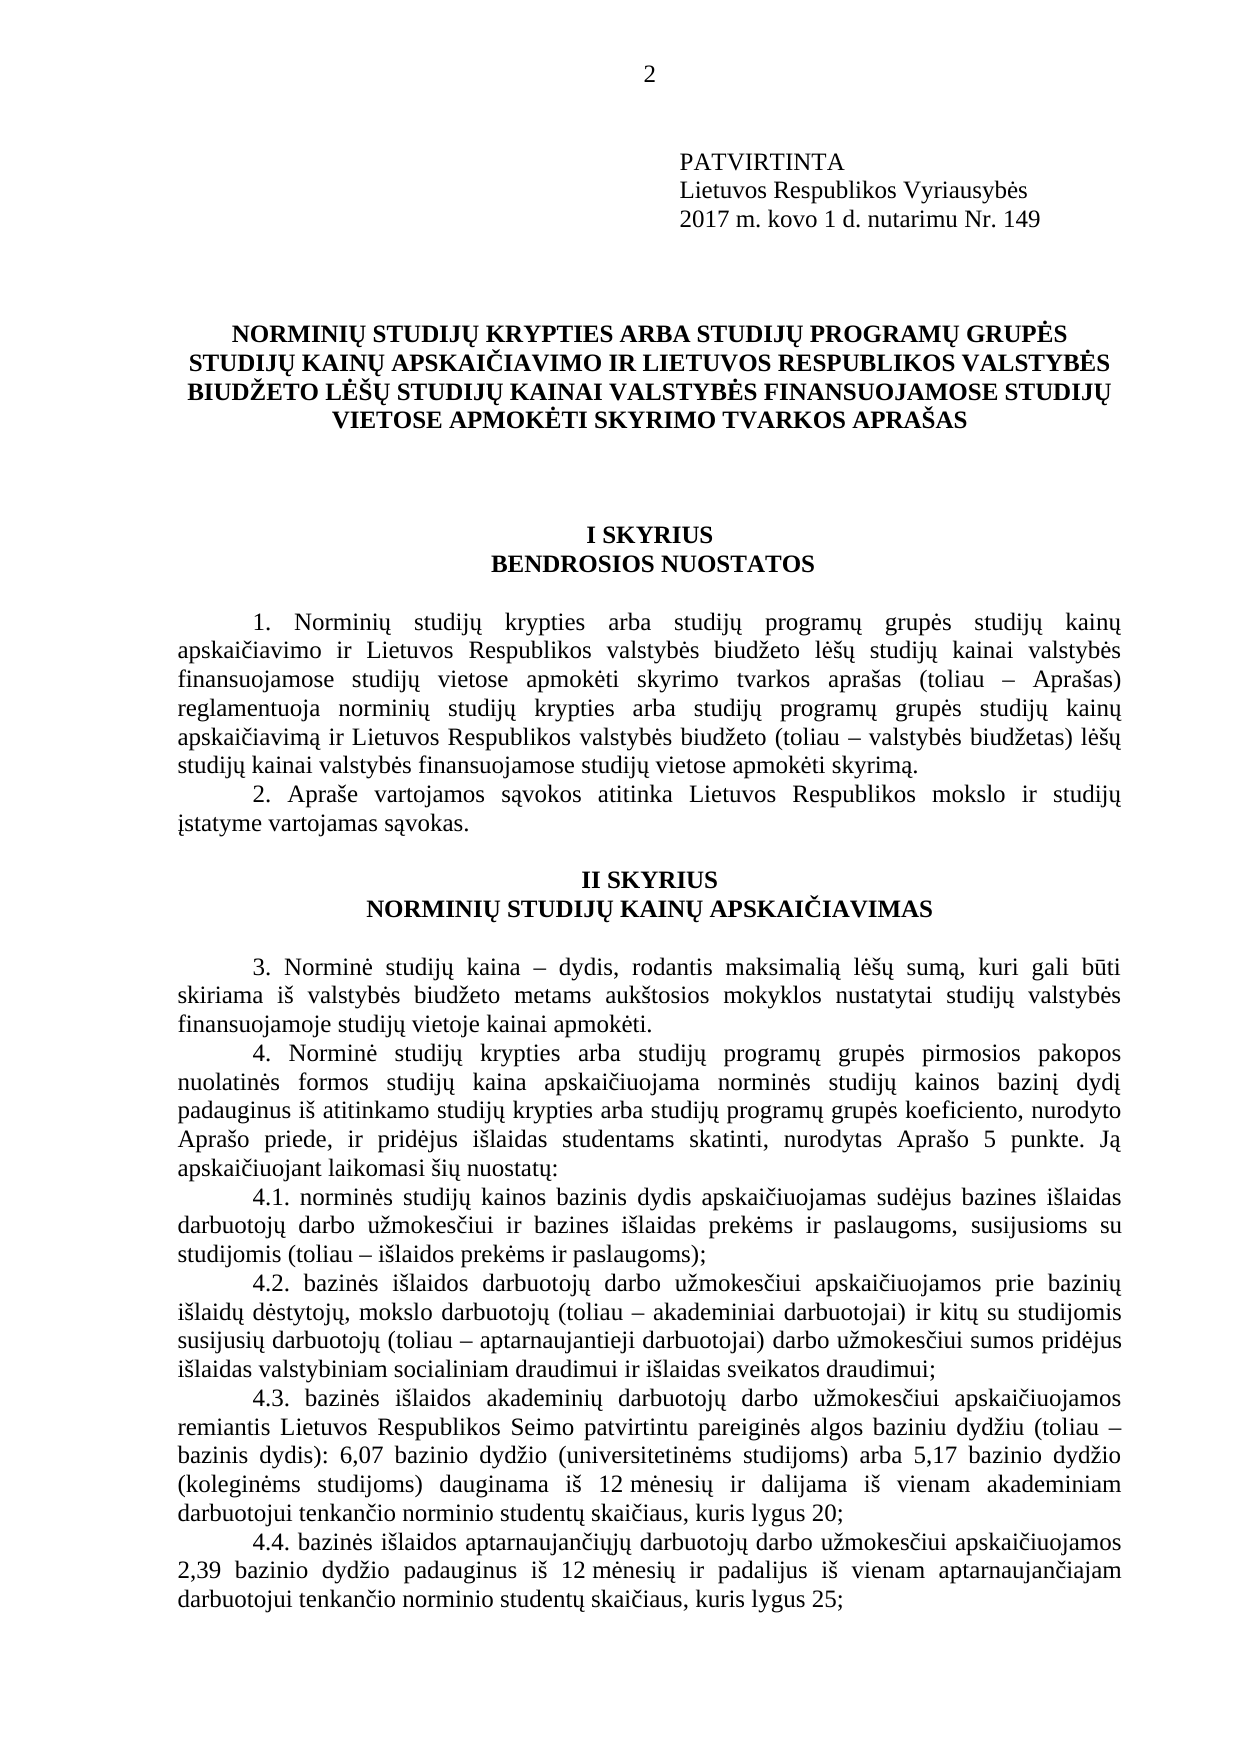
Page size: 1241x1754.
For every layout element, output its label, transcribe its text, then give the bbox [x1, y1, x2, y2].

text 2. Apraše vartojamos sąvokos atitinka Lietuvos Respublikos mokslo ir studijų įstatyme vartojamas sąvokas. [177, 779, 1122, 837]
text PATVIRTINTA Lietuvos Respublikos Vyriausybės 2017 m. kovo 1 d. nutarimu Nr. 149 [679, 147, 1122, 233]
text 1. Norminių studijų krypties arba studijų programų grupės studijų kainų apskaičiavimo ir Lietuvos Respublikos valstybės biudžeto lėšų studijų kainai valstybės finansuojamose studijų vietose apmokėti skyrimo tvarkos aprašas (toliau – Aprašas) reglamentuoja norminių studijų krypties arba studijų programų grupės studijų kainų apskaičiavimą ir Lietuvos Respublikos valstybės biudžeto (toliau – valstybės biudžetas) lėšų studijų kainai valstybės finansuojamose studijų vietose apmokėti skyrimą. [177, 607, 1122, 779]
text 3. Norminė studijų kaina – dydis, rodantis maksimalią lėšų sumą, kuri gali būti skiriama iš valstybės biudžeto metams aukštosios mokyklos nustatytai studijų valstybės finansuojamoje studijų vietoje kainai apmokėti. [177, 952, 1122, 1038]
text 4.1. norminės studijų kainos bazinis dydis apskaičiuojamas sudėjus bazines išlaidas darbuotojų darbo užmokesčiui ir bazines išlaidas prekėms ir paslaugoms, susijusioms su studijomis (toliau – išlaidos prekėms ir paslaugoms); [177, 1182, 1122, 1268]
text 4.2. bazinės išlaidos darbuotojų darbo užmokesčiui apskaičiuojamos prie bazinių išlaidų dėstytojų, mokslo darbuotojų (toliau – akademiniai darbuotojai) ir kitų su studijomis susijusių darbuotojų (toliau – aptarnaujantieji darbuotojai) darbo užmokesčiui sumos pridėjus išlaidas valstybiniam socialiniam draudimui ir išlaidas sveikatos draudimui; [177, 1268, 1122, 1383]
text I SKYRIUS [177, 521, 1122, 549]
text NORMINIŲ STUDIJŲ KRYPTIES ARBA STUDIJŲ PROGRAMŲ GRUPĖS STUDIJŲ KAINŲ APSKAIČIAVIMO IR LIETUVOS RESPUBLIKOS VALSTYBĖS BIUDŽETO LĖŠŲ STUDIJŲ KAINAI VALSTYBĖS FINANSUOJAMOSE STUDIJŲ VIETOSE APMOKĖTI SKYRIMO TVARKOS APRAŠAS [177, 319, 1122, 434]
text 4. Norminė studijų krypties arba studijų programų grupės pirmosios pakopos nuolatinės formos studijų kaina apskaičiuojama norminės studijų kainos bazinį dydį padauginus iš atitinkamo studijų krypties arba studijų programų grupės koeficiento, nurodyto Aprašo priede, ir pridėjus išlaidas studentams skatinti, nurodytas Aprašo 5 punkte. Ją apskaičiuojant laikomasi šių nuostatų: [177, 1038, 1122, 1182]
text NORMINIŲ STUDIJŲ KAINŲ APSKAIČIAVIMAS [177, 894, 1122, 923]
text 4.3. bazinės išlaidos akademinių darbuotojų darbo užmokesčiui apskaičiuojamos remiantis Lietuvos Respublikos Seimo patvirtintu pareiginės algos baziniu dydžiu (toliau – bazinis dydis): 6,07 bazinio dydžio (universitetinėms studijoms) arba 5,17 bazinio dydžio (koleginėms studijoms) dauginama iš 12 mėnesių ir dalijama iš vienam akademiniam darbuotojui tenkančio norminio studentų skaičiaus, kuris lygus 20; [177, 1383, 1122, 1527]
text BENDROSIOS NUOSTATOS [177, 549, 1122, 578]
text II SKYRIUS [177, 866, 1122, 894]
text 4.4. bazinės išlaidos aptarnaujančiųjų darbuotojų darbo užmokesčiui apskaičiuojamos 2,39 bazinio dydžio padauginus iš 12 mėnesių ir padalijus iš vienam aptarnaujančiajam darbuotojui tenkančio norminio studentų skaičiaus, kuris lygus 25; [177, 1527, 1122, 1613]
